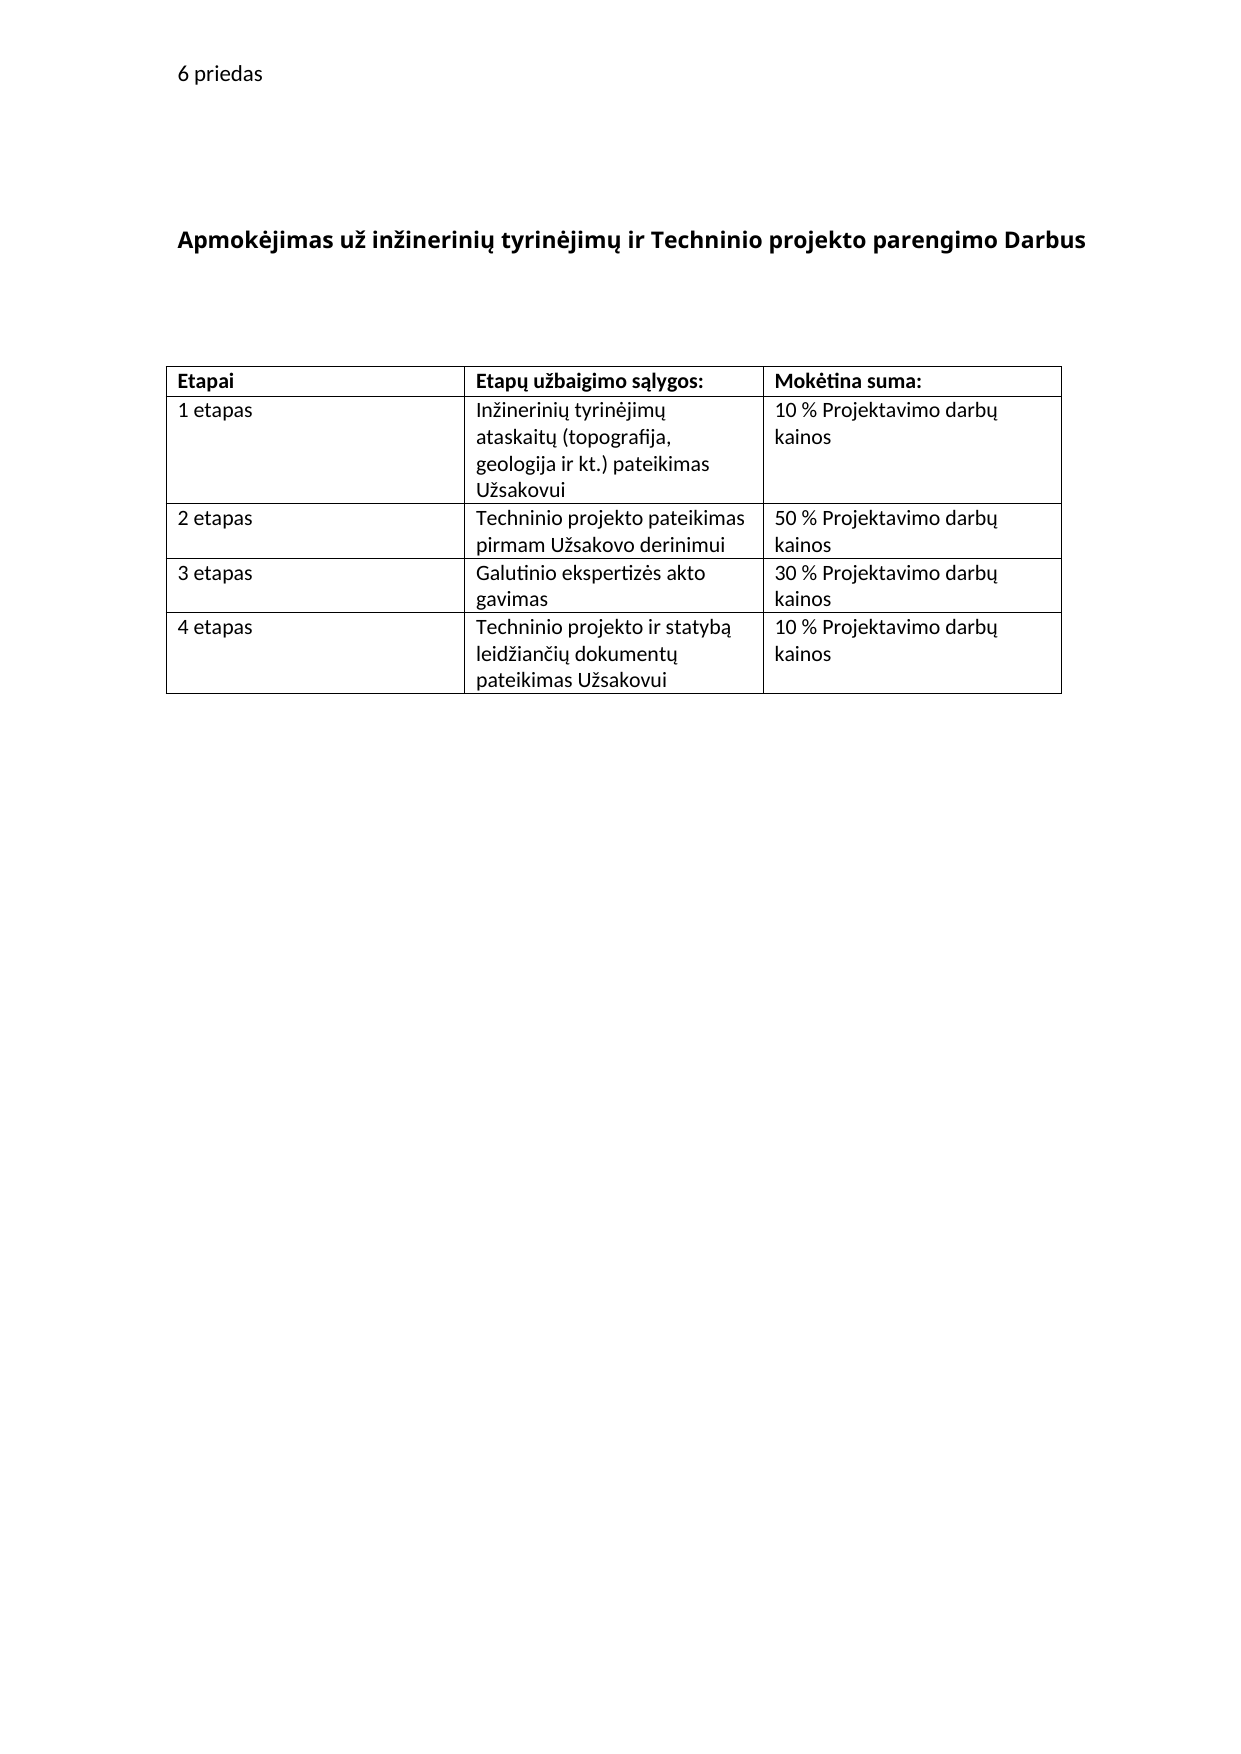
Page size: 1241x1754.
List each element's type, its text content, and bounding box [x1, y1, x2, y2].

table_header Etapų užbaigimo sąlygos: [465, 367, 763, 396]
table_header Mokėtina suma: [764, 367, 1061, 396]
table_cell 10 % Projektavimo darbų kainos [764, 397, 1061, 503]
table_cell 2 etapas [167, 504, 464, 558]
table_cell Galutinio ekspertizės akto gavimas [465, 559, 763, 612]
text Apmokėjimas už inžinerinių tyrinėjimų ir Techninio projekto parengimo Darbus [177, 223, 1181, 255]
table_cell Techninio projekto ir statybą leidžiančių dokumentų pateikimas Užsakovui [465, 613, 763, 693]
table_cell 30 % Projektavimo darbų kainos [764, 559, 1061, 612]
table_cell 10 % Projektavimo darbų kainos [764, 613, 1061, 693]
table_header Etapai [167, 367, 464, 396]
table_cell Techninio projekto pateikimas pirmam Užsakovo derinimui [465, 504, 763, 558]
table_cell 50 % Projektavimo darbų kainos [764, 504, 1061, 558]
table_cell 4 etapas [167, 613, 464, 693]
table_cell Inžinerinių tyrinėjimų ataskaitų (topografija, geologija ir kt.) pateikimas Užsakovui [465, 397, 763, 503]
table_cell 1 etapas [167, 397, 464, 503]
table_cell 3 etapas [167, 559, 464, 612]
